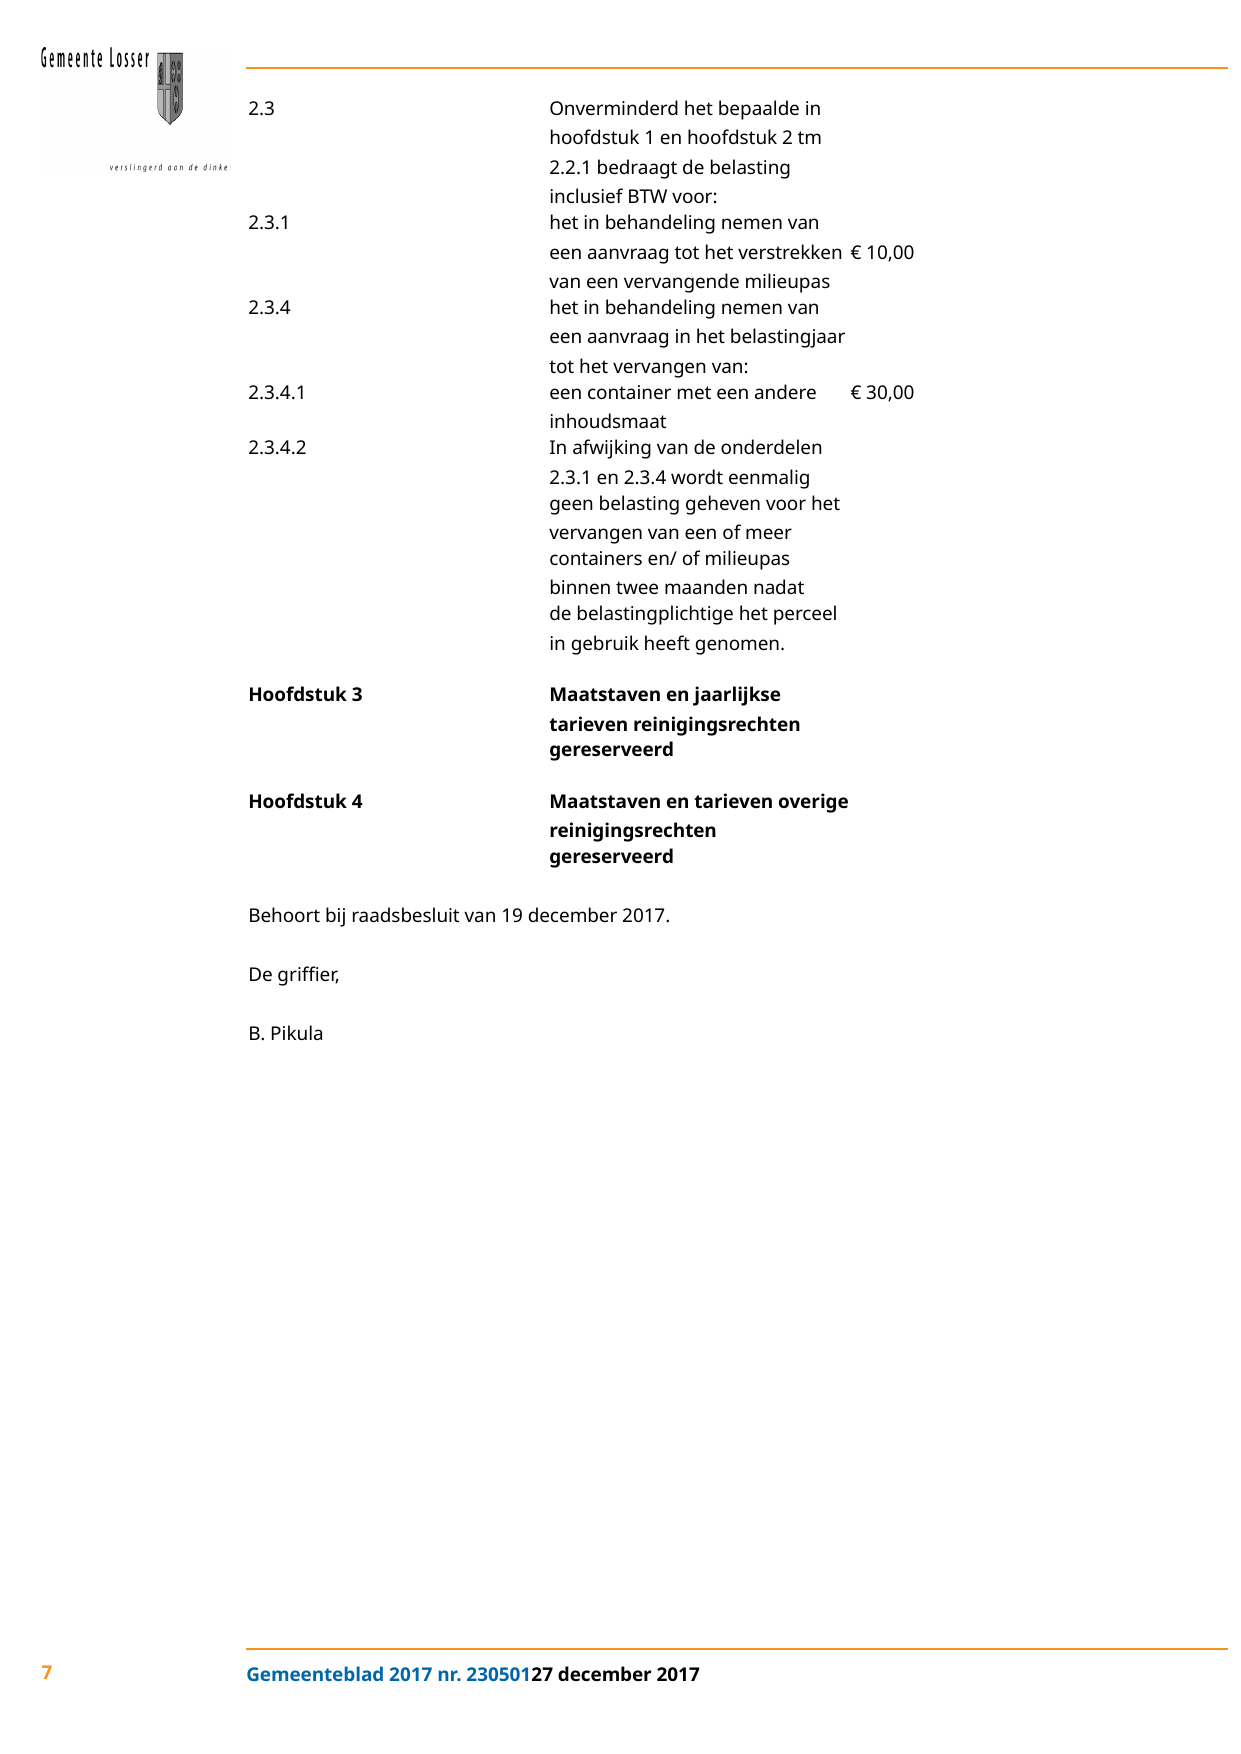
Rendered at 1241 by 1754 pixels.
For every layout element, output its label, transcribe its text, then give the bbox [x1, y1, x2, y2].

table_cell containers en/ of milieupas binnen twee maanden nadat [549, 545, 850, 600]
table_cell 2.3.4 [248, 294, 549, 379]
table_cell [248, 656, 549, 681]
table_cell [248, 737, 549, 762]
table_cell [850, 294, 1152, 379]
table_cell Hoofdstuk 3 [248, 681, 549, 737]
table_cell 2.3.4.1 [248, 379, 549, 434]
table_cell Onverminderd het bepaalde in hoofdstuk 1 en hoofdstuk 2 tm 2.2.1 bedraagt de belasting inclusief BTW voor: [549, 95, 850, 209]
table_cell [850, 788, 1152, 843]
table_cell [850, 737, 1152, 762]
table_cell gereserveerd [549, 737, 850, 762]
table_cell 2.3.1 [248, 209, 549, 294]
table_cell [850, 434, 1152, 490]
table_cell [248, 545, 549, 600]
table_cell In afwijking van de onderdelen 2.3.1 en 2.3.4 wordt eenmalig [549, 434, 850, 490]
table_cell [549, 656, 850, 681]
table_cell [850, 490, 1152, 545]
table_cell [850, 763, 1152, 788]
table_cell gereserveerd [549, 844, 850, 869]
table_cell [850, 545, 1152, 600]
table_cell de belastingplichtige het perceel in gebruik heeft genomen. [549, 600, 850, 656]
table_cell Maatstaven en jaarlijkse tarieven reinigingsrechten [549, 681, 850, 737]
picture [41, 47, 231, 172]
table_cell [248, 600, 549, 656]
table_cell € 10,00 [850, 209, 1152, 294]
table_cell 2.3.4.2 [248, 434, 549, 490]
text De griffier, [248, 961, 1152, 987]
table_cell 2.3 [248, 95, 549, 209]
text B. Pikula [248, 1020, 1152, 1046]
table_cell [248, 844, 549, 869]
text Behoort bij raadsbesluit van 19 december 2017. [248, 902, 1152, 928]
table_cell [850, 844, 1152, 869]
table_cell [850, 681, 1152, 737]
table_cell een container met een andere inhoudsmaat [549, 379, 850, 434]
table_cell [850, 95, 1152, 209]
table_cell [850, 600, 1152, 656]
table_cell [248, 490, 549, 545]
table_cell het in behandeling nemen van een aanvraag in het belastingjaar tot het vervangen van: [549, 294, 850, 379]
table_cell € 30,00 [850, 379, 1152, 434]
table_cell [850, 656, 1152, 681]
table_cell het in behandeling nemen van een aanvraag tot het verstrekken van een vervangende milieupas [549, 209, 850, 294]
table_cell Maatstaven en tarieven overige reinigingsrechten [549, 788, 850, 843]
table_cell [549, 763, 850, 788]
table_cell geen belasting geheven voor het vervangen van een of meer [549, 490, 850, 545]
table_cell [248, 763, 549, 788]
table_cell Hoofdstuk 4 [248, 788, 549, 843]
